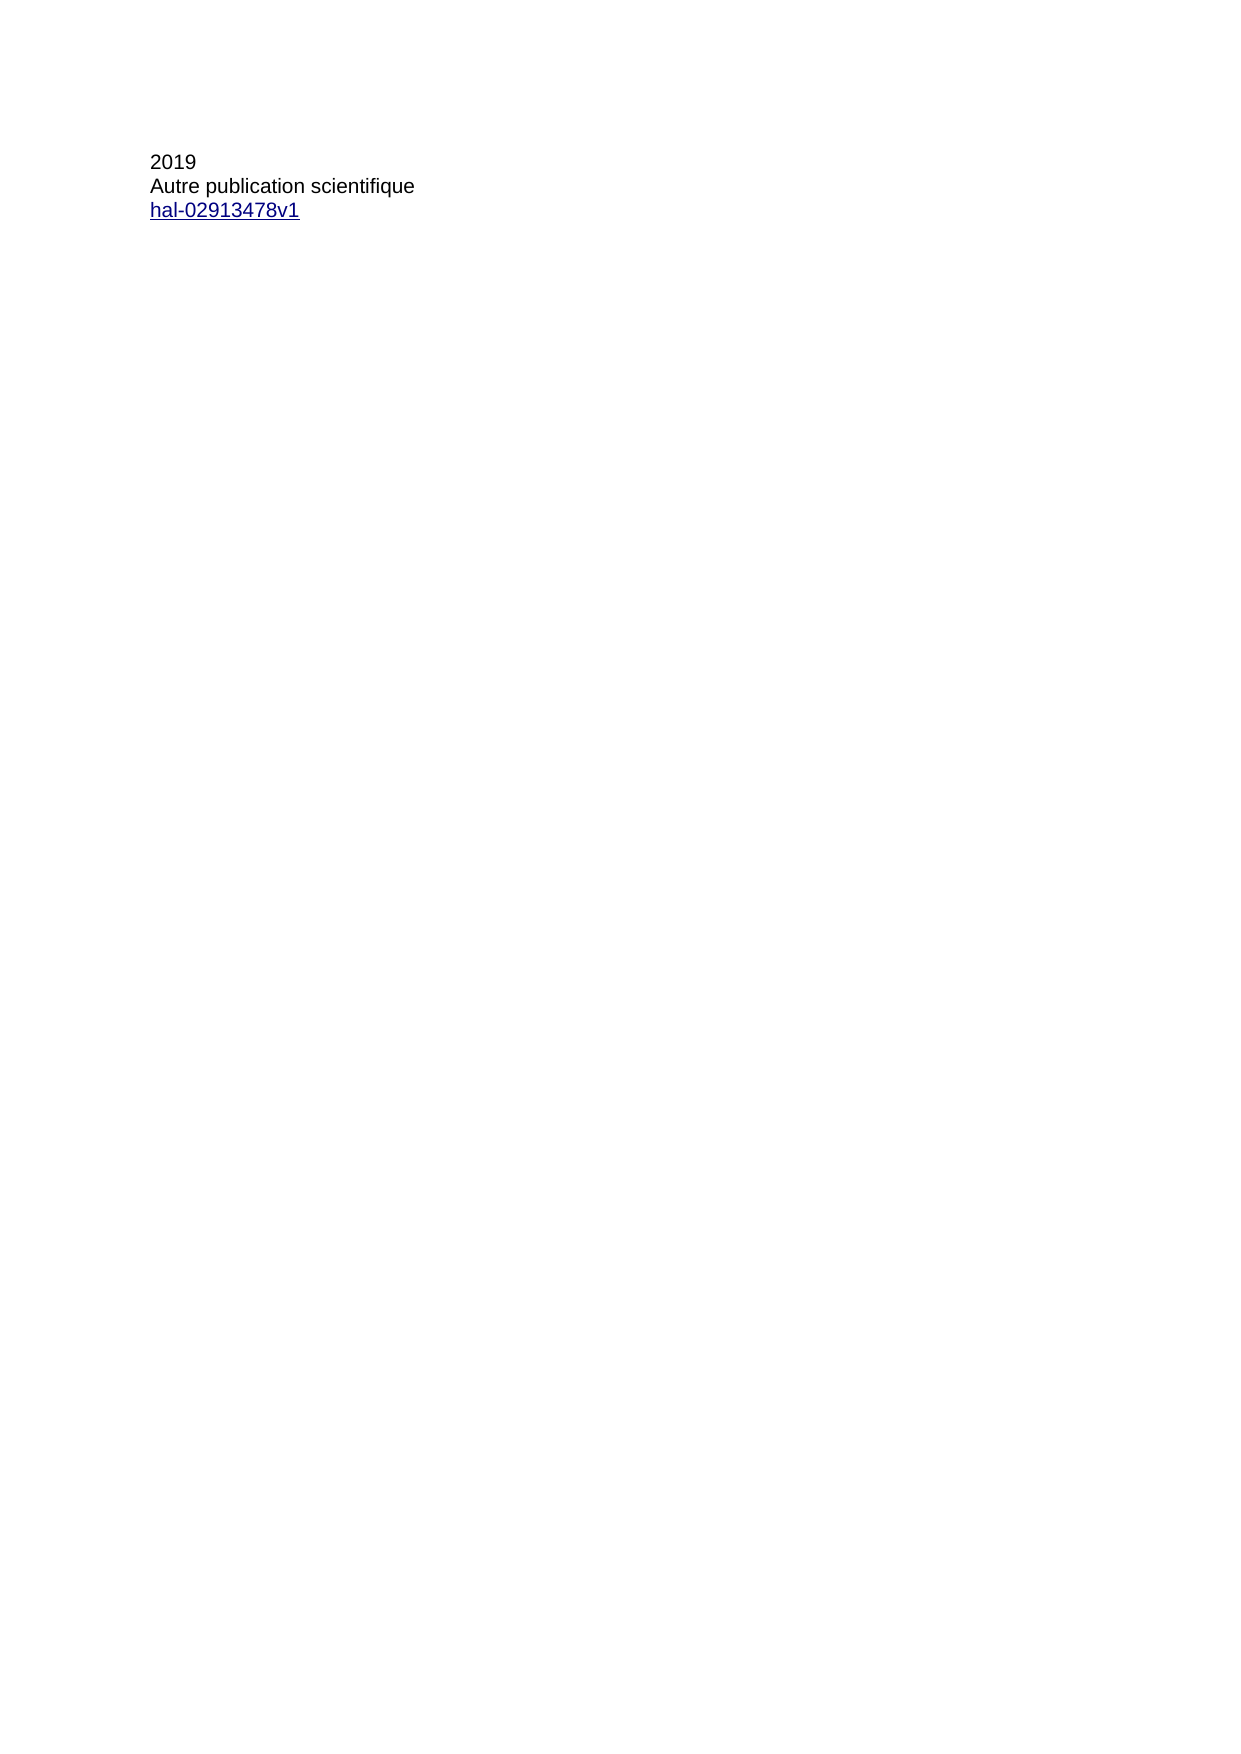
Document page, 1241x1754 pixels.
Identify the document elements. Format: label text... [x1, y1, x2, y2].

table_cell 2019 Autre publication scientifique hal-02913478v1 [150, 150, 1090, 222]
